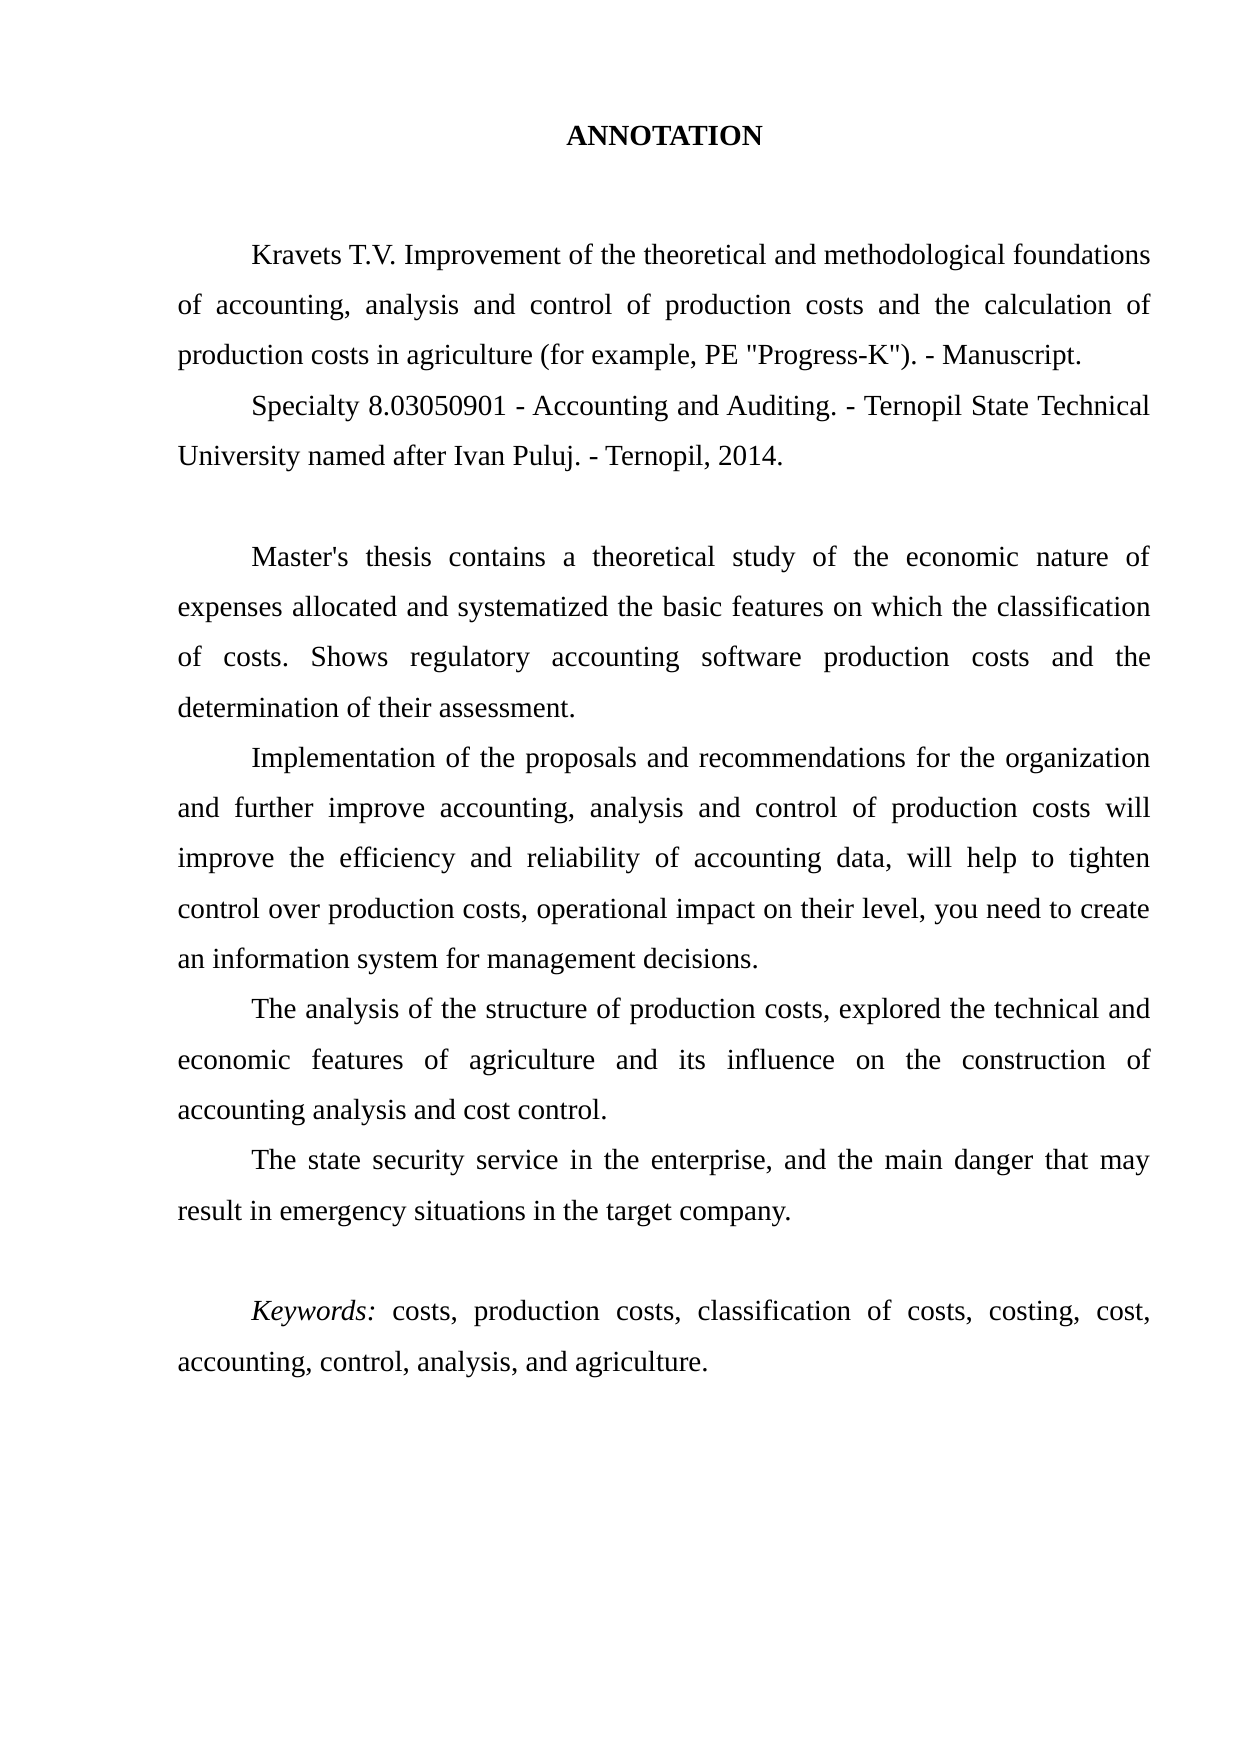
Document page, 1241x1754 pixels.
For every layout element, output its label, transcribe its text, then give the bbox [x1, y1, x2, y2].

text Implementation of the proposals and recommendations for the organization and further improve accounting, analysis and control of production costs will improve the efficiency and reliability of accounting data, will help to tighten control over production costs, operational impact on their level, you need to create an information system for management decisions. [177, 740, 1152, 975]
text Kravets T.V. Improvement of the theoretical and methodological foundations of accounting, analysis and control of production costs and the calculation of production costs in agriculture (for example, PE "Progress-K"). - Manuscript. [177, 237, 1152, 371]
text Specialty 8.03050901 - Accounting and Auditing. - Ternopil State Technical University named after Ivan Puluj. - Ternopil, 2014. [177, 388, 1152, 472]
text Keywords: costs, production costs, classification of costs, costing, cost, accounting, control, analysis, and agriculture. [177, 1293, 1152, 1377]
text The state security service in the enterprise, and the main danger that may result in emergency situations in the target company. [177, 1142, 1152, 1226]
text ANNOTATION [177, 118, 1152, 152]
text The analysis of the structure of production costs, explored the technical and economic features of agriculture and its influence on the construction of accounting analysis and cost control. [177, 992, 1152, 1126]
text Master's thesis contains a theoretical study of the economic nature of expenses allocated and systematized the basic features on which the classification of costs. Shows regulatory accounting software production costs and the determination of their assessment. [177, 539, 1152, 723]
